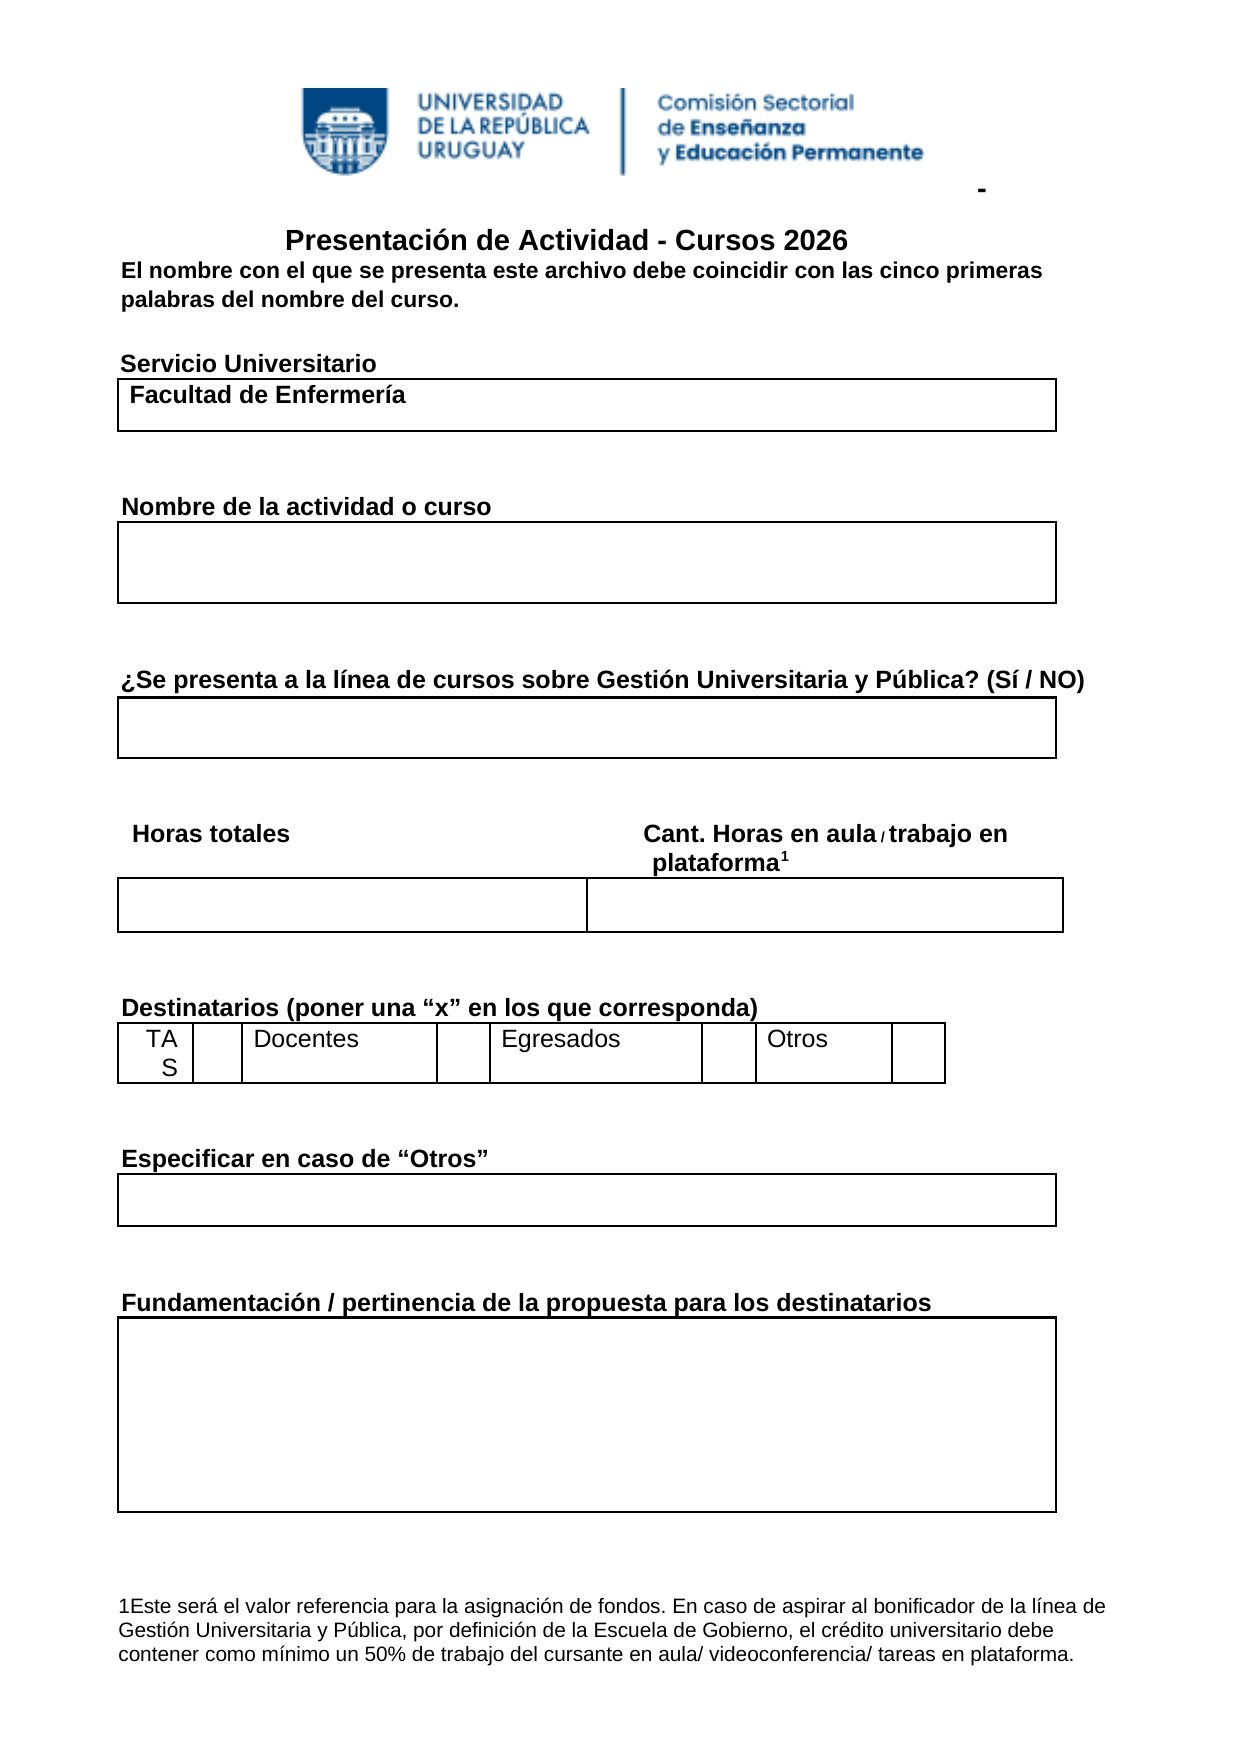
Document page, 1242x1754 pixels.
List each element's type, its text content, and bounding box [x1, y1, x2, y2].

table_header [438, 1024, 489, 1082]
text El nombre con el que se presenta este archivo debe coincidir con las cinco primeras palabras del nombre del curso. [121, 257, 1111, 312]
table_header Docentes [243, 1024, 436, 1082]
table_header [194, 1024, 241, 1082]
text - Presentación de Actividad - Cursos 2026 [119, 88, 1015, 257]
text ¿Se presenta a la línea de cursos sobre Gestión Universitaria y Pública? (Sí / NO) [120, 665, 1101, 693]
text plataforma [132, 848, 1124, 877]
picture [258, 88, 977, 199]
table_header [119, 1175, 1055, 1225]
table_header [119, 1319, 1055, 1511]
text Fundamentación / pertinencia de la propuesta para los destinatarios [121, 1288, 1124, 1316]
table_header Otros [757, 1024, 891, 1082]
table_header Egresados [491, 1024, 701, 1082]
text Servicio Universitario [120, 349, 1124, 378]
table_header TAS [119, 1024, 192, 1082]
table_header Facultad de Enfermería [119, 380, 1055, 430]
table_header [119, 879, 586, 931]
text Horas totales Cant. Horas en aula / trabajo en [132, 819, 1124, 848]
text Nombre de la actividad o curso [121, 492, 1124, 521]
table_header [588, 879, 1062, 931]
text Este será el valor referencia para la asignación de fondos. En caso de aspirar al bonificador de la línea de Gestión Universitaria y Pública, por definición de la Escuela de Gobierno, el crédito universitario debe contener como mínimo un 50% de trabajo del cursante en aula/ videoconferencia/ tareas en plataforma. [118, 1593, 1124, 1665]
table_header [119, 699, 1055, 757]
text Especificar en caso de “Otros” [121, 1144, 1124, 1173]
table_header [119, 523, 1055, 602]
text Destinatarios (poner una “x” en los que corresponda) [121, 993, 1124, 1022]
table_header [893, 1024, 944, 1082]
table_header [703, 1024, 755, 1082]
